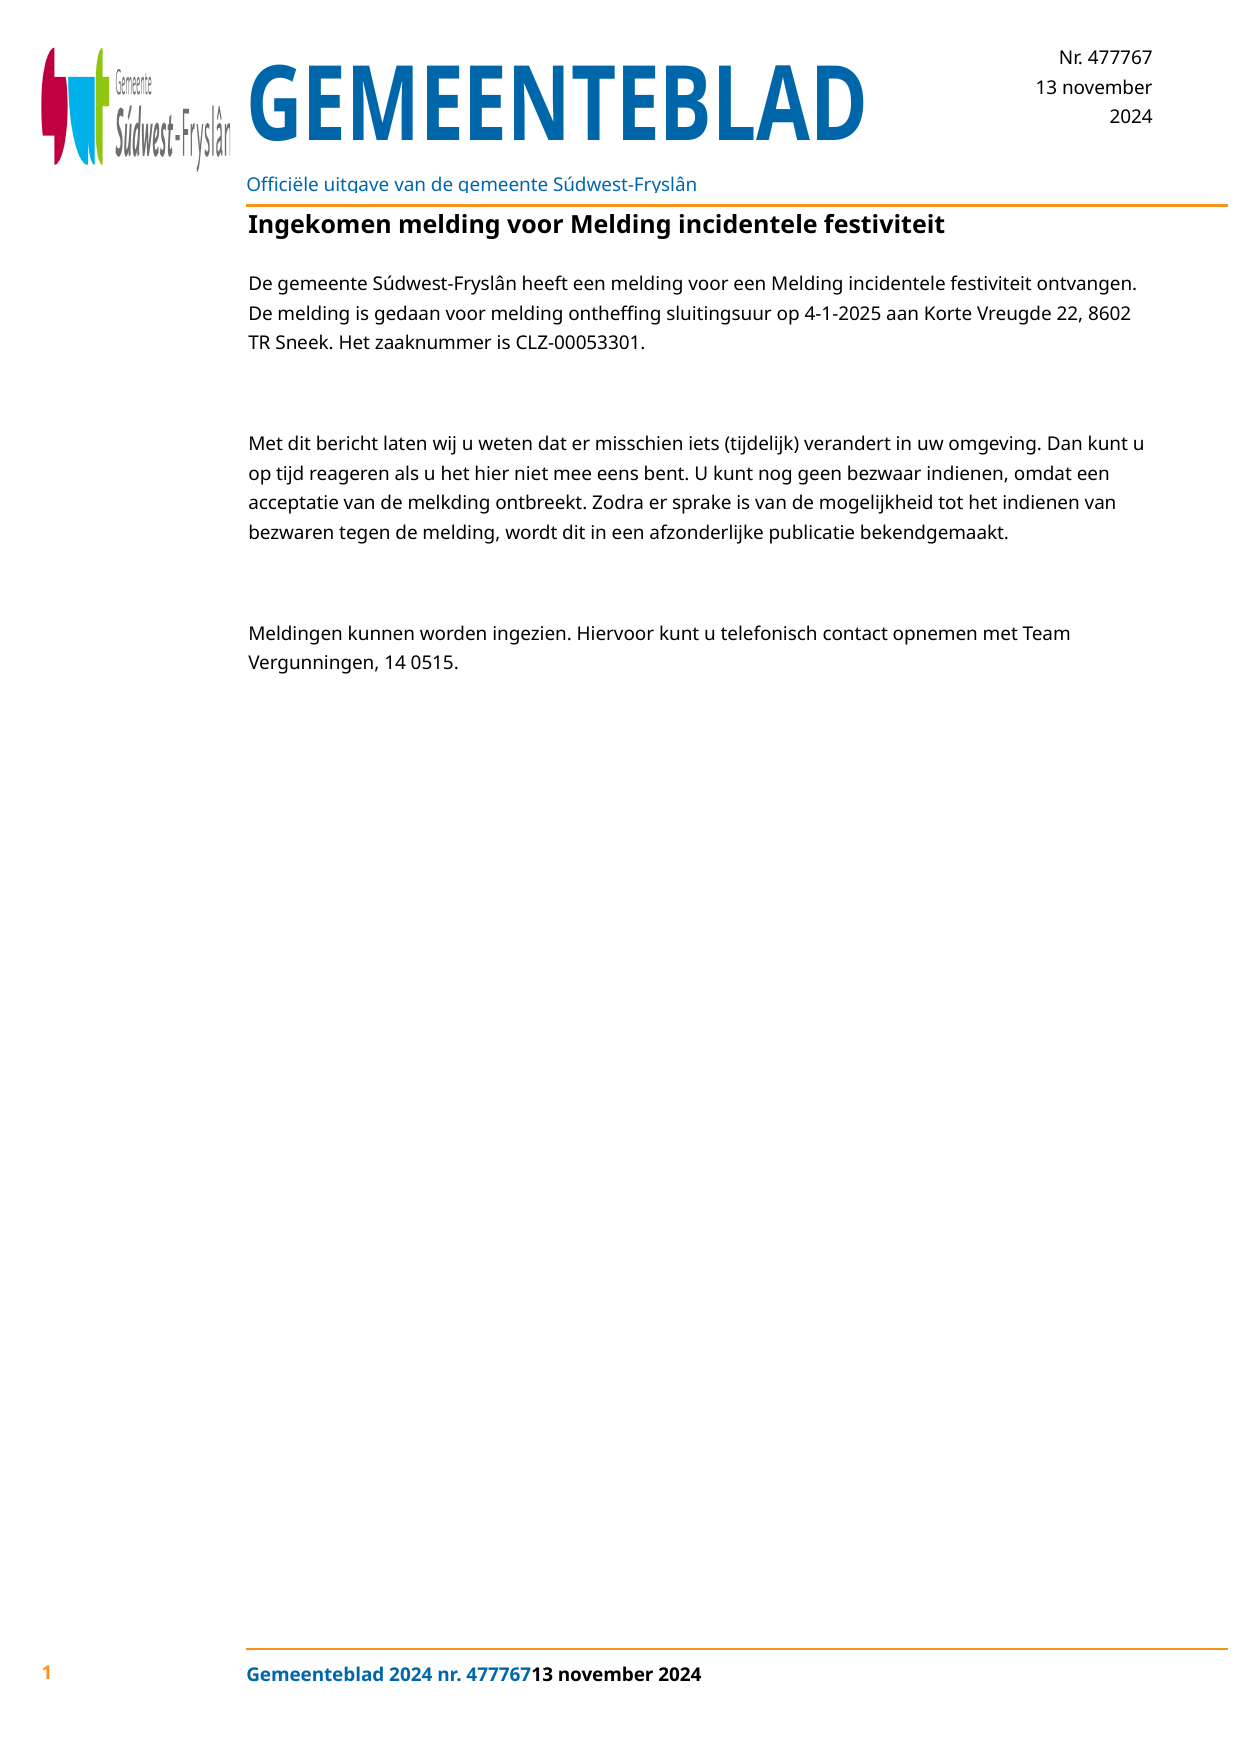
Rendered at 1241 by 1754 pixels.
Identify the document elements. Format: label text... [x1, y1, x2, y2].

text De gemeente Súdwest-Fryslân heeft een melding voor een Melding incidentele festiviteit ontvangen. De melding is gedaan voor melding ontheffing sluitingsuur op 4-1-2025 aan Korte Vreugde 22, 8602 TR Sneek. Het zaaknummer is CLZ-00053301. [248, 270, 1152, 355]
text Meldingen kunnen worden ingezien. Hiervoor kunt u telefonisch contact opnemen met Team Vergunningen, 14 0515. [248, 620, 1152, 675]
text Ingekomen melding voor Melding incidentele festiviteit [248, 207, 1152, 241]
text Met dit bericht laten wij u weten dat er misschien iets (tijdelijk) verandert in uw omgeving. Dan kunt u op tijd reageren als u het hier niet mee eens bent. U kunt nog geen bezwaar indienen, omdat een acceptatie van de melkding ontbreekt. Zodra er sprake is van de mogelijkheid tot het indienen van bezwaren tegen de melding, wordt dit in een afzonderlijke publicatie bekendgemaakt. [248, 430, 1152, 545]
picture [41, 47, 231, 172]
